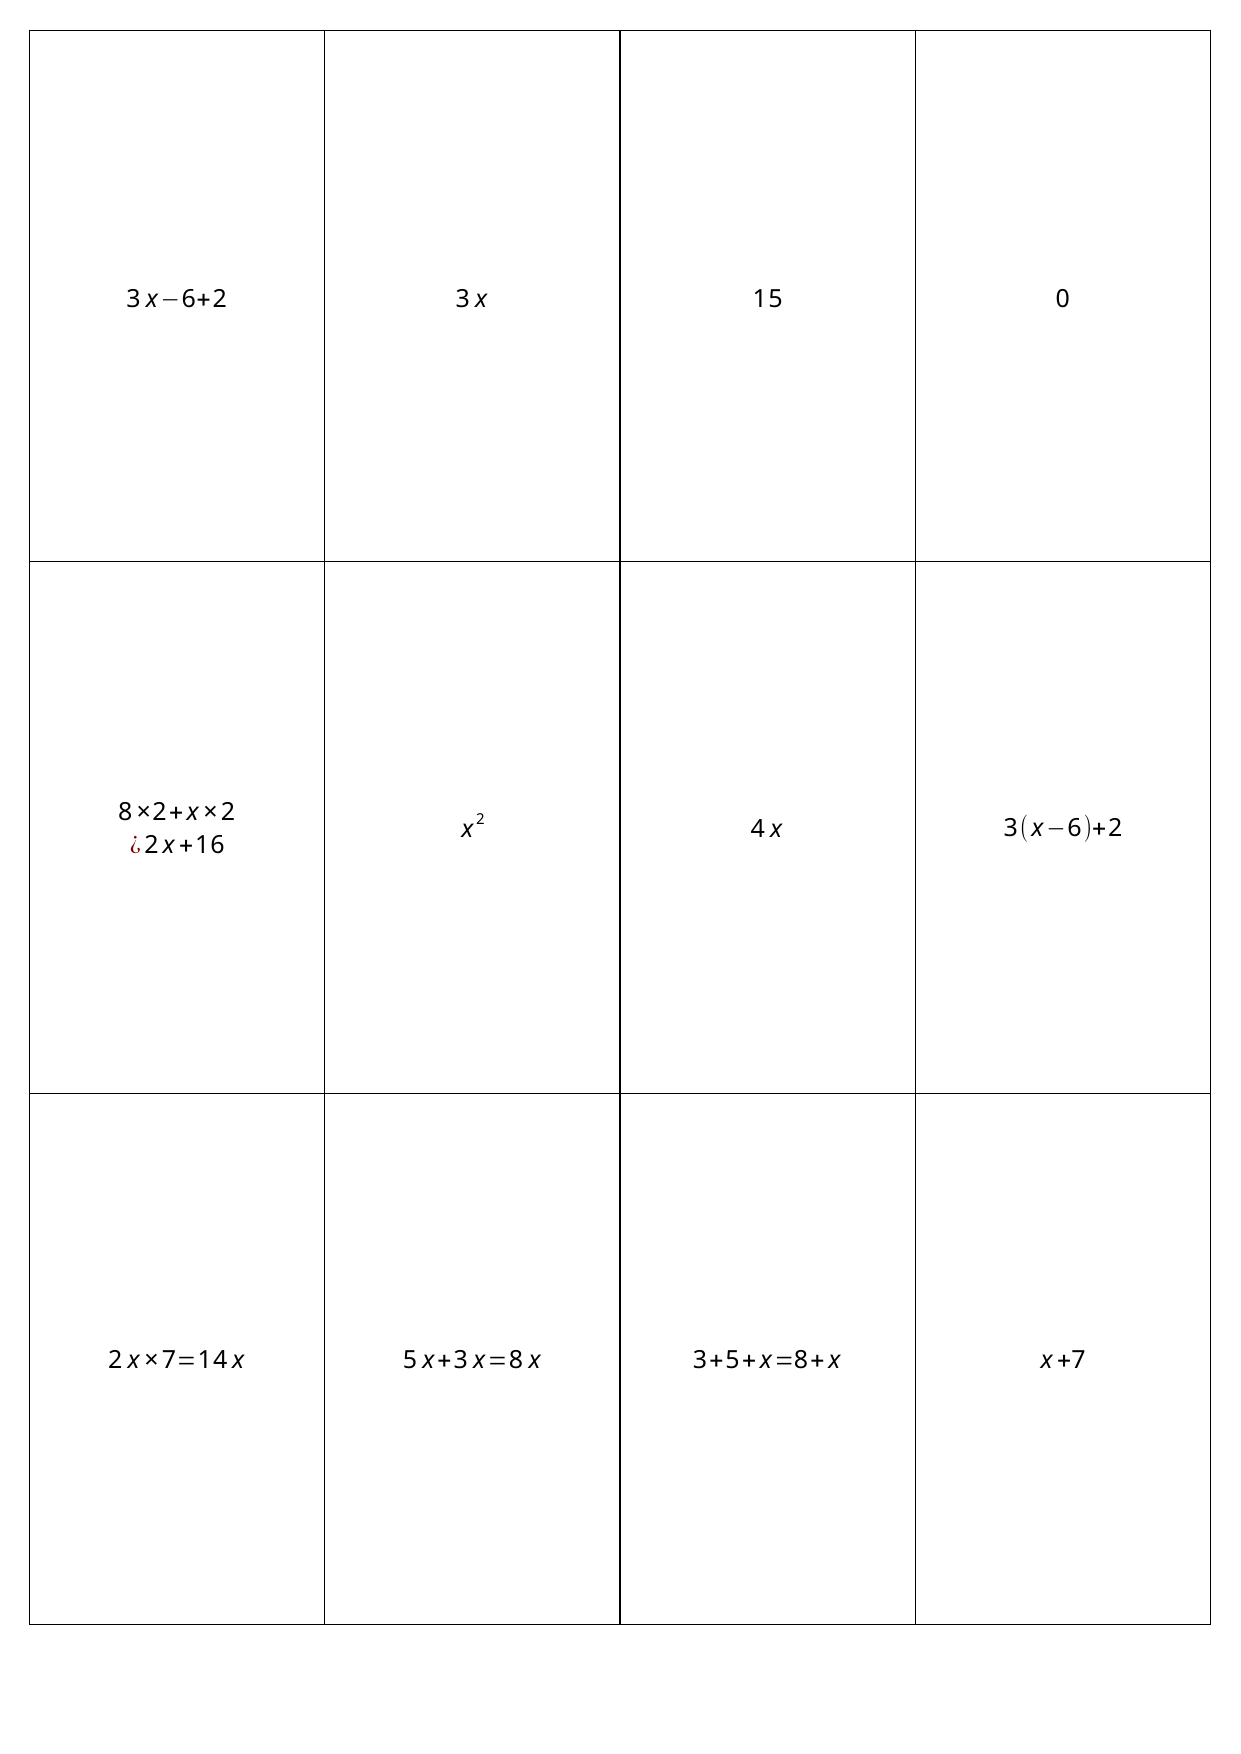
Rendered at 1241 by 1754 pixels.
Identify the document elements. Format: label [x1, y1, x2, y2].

table_cell [325, 1094, 619, 1624]
table_cell [30, 1094, 324, 1624]
table_cell [621, 1094, 915, 1624]
table_cell [916, 562, 1210, 1092]
table_cell [916, 31, 1210, 561]
table_cell [621, 31, 915, 561]
table_cell [621, 562, 915, 1092]
table_cell [30, 562, 324, 1092]
table_cell [30, 31, 324, 561]
table_cell [916, 1094, 1210, 1624]
table_cell [325, 31, 619, 561]
table_cell [325, 562, 619, 1092]
